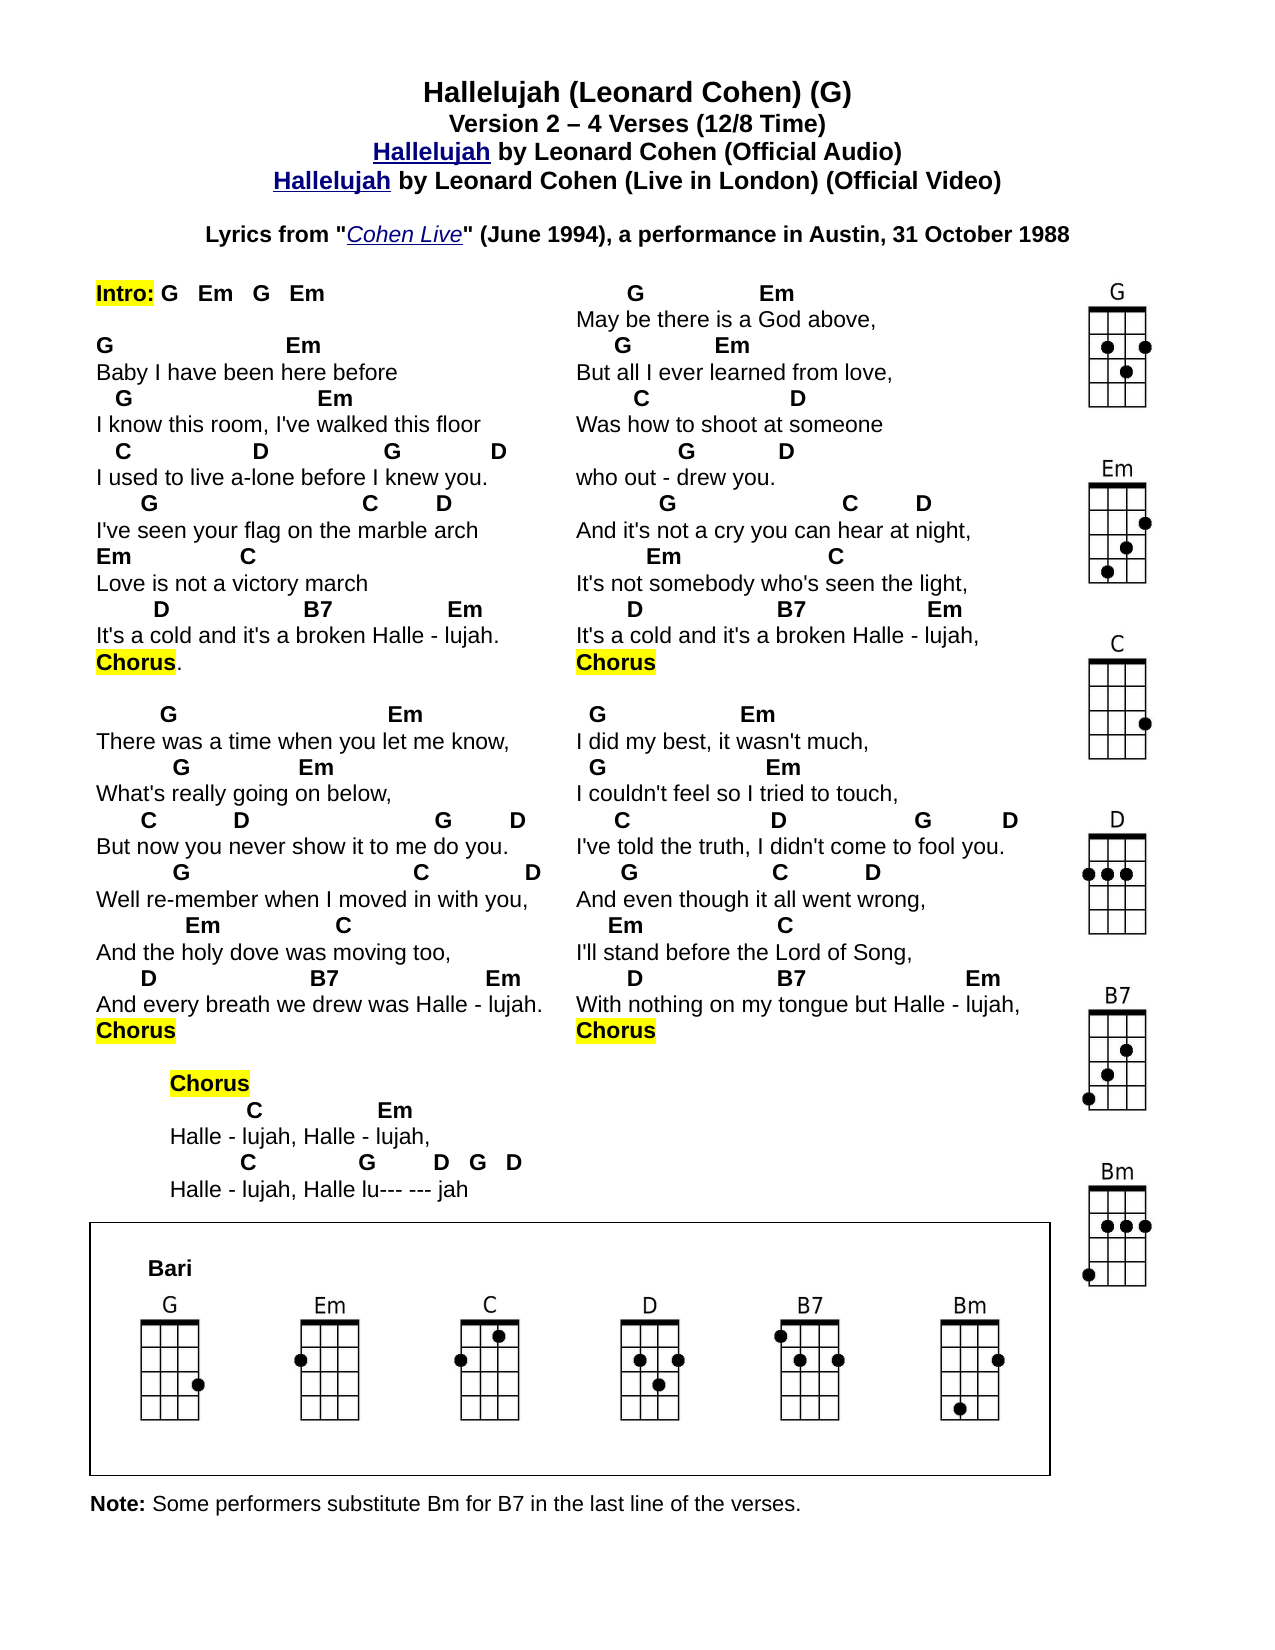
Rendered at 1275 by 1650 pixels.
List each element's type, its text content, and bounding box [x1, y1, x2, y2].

table_header G Em May be there is a God above, G Em But all I ever learned from love, C D Was how to shoot at someone G D who out - drew you. G C D And it's not a cry you can hear at night, Em C It's not somebody who's seen the light, D B7 Em It's a cold and it's a broken Halle - lujah, Chorus G Em I did my best, it wasn't much, G Em I couldn't feel so I tried to touch, C D G D I've told the truth, I didn't come to fool you. G C D And even though it all went wrong, Em C I'll stand before the Lord of Song, D B7 Em With nothing on my tongue but Halle - lujah, Chorus [570, 274, 1050, 1222]
table_cell [410, 1287, 570, 1475]
table_cell [890, 1223, 1049, 1287]
table_cell [91, 1287, 250, 1475]
picture [1061, 631, 1174, 782]
table_cell [410, 1223, 570, 1287]
table_cell [730, 1287, 890, 1475]
picture [113, 1293, 227, 1443]
table_cell [1050, 450, 1185, 626]
text Hallelujah by Leonard Cohen (Live in London) (Official Video) [90, 166, 1185, 195]
table_cell [250, 1287, 410, 1475]
picture [1061, 455, 1174, 606]
table_header Intro: G Em G Em G Em Baby I have been here before G Em I know this room, I've walked this floor C D G D I used to live a-lone before I knew you. G C D I've seen your flag on the marble arch Em C Love is not a victory march D B7 Em It's a cold and it's a broken Halle - lujah. Chorus. G Em There was a time when you let me know, G Em What's really going on below, C D G D But now you never show it to me do you. G C D Well re-member when I moved in with you, Em C And the holy dove was moving too, D B7 Em And every breath we drew was Halle - lujah. Chorus Chorus C Em Halle - lujah, Halle - lujah, C G D G D Halle - lujah, Halle lu--- --- jah [90, 274, 570, 1222]
table_cell [570, 1287, 730, 1475]
picture [273, 1293, 387, 1443]
table_cell [1050, 626, 1185, 801]
table_cell [570, 1223, 730, 1287]
table_header [1050, 274, 1185, 450]
picture [1061, 982, 1174, 1133]
text Note: Some performers substitute Bm for B7 in the last line of the verses. [90, 1491, 1185, 1516]
picture [1061, 807, 1174, 957]
table_cell [1050, 801, 1185, 977]
picture [1061, 279, 1174, 430]
picture [753, 1293, 867, 1443]
picture [1061, 1158, 1174, 1309]
text Hallelujah by Leonard Cohen (Official Audio) [90, 137, 1185, 166]
picture [913, 1293, 1027, 1443]
table_cell [890, 1287, 1049, 1475]
picture [593, 1293, 707, 1443]
picture [433, 1293, 547, 1443]
text Version 2 – 4 Verses (12/8 Time) [90, 108, 1185, 137]
table_cell [1050, 977, 1185, 1153]
table_cell [1050, 1153, 1185, 1475]
text Hallelujah (Leonard Cohen) (G) [90, 75, 1185, 108]
table_cell [730, 1223, 890, 1287]
table_cell Bari [91, 1223, 250, 1287]
table_cell [250, 1223, 410, 1287]
text Lyrics from "Cohen Live" (June 1994), a performance in Austin, 31 October 1988 [90, 221, 1185, 247]
